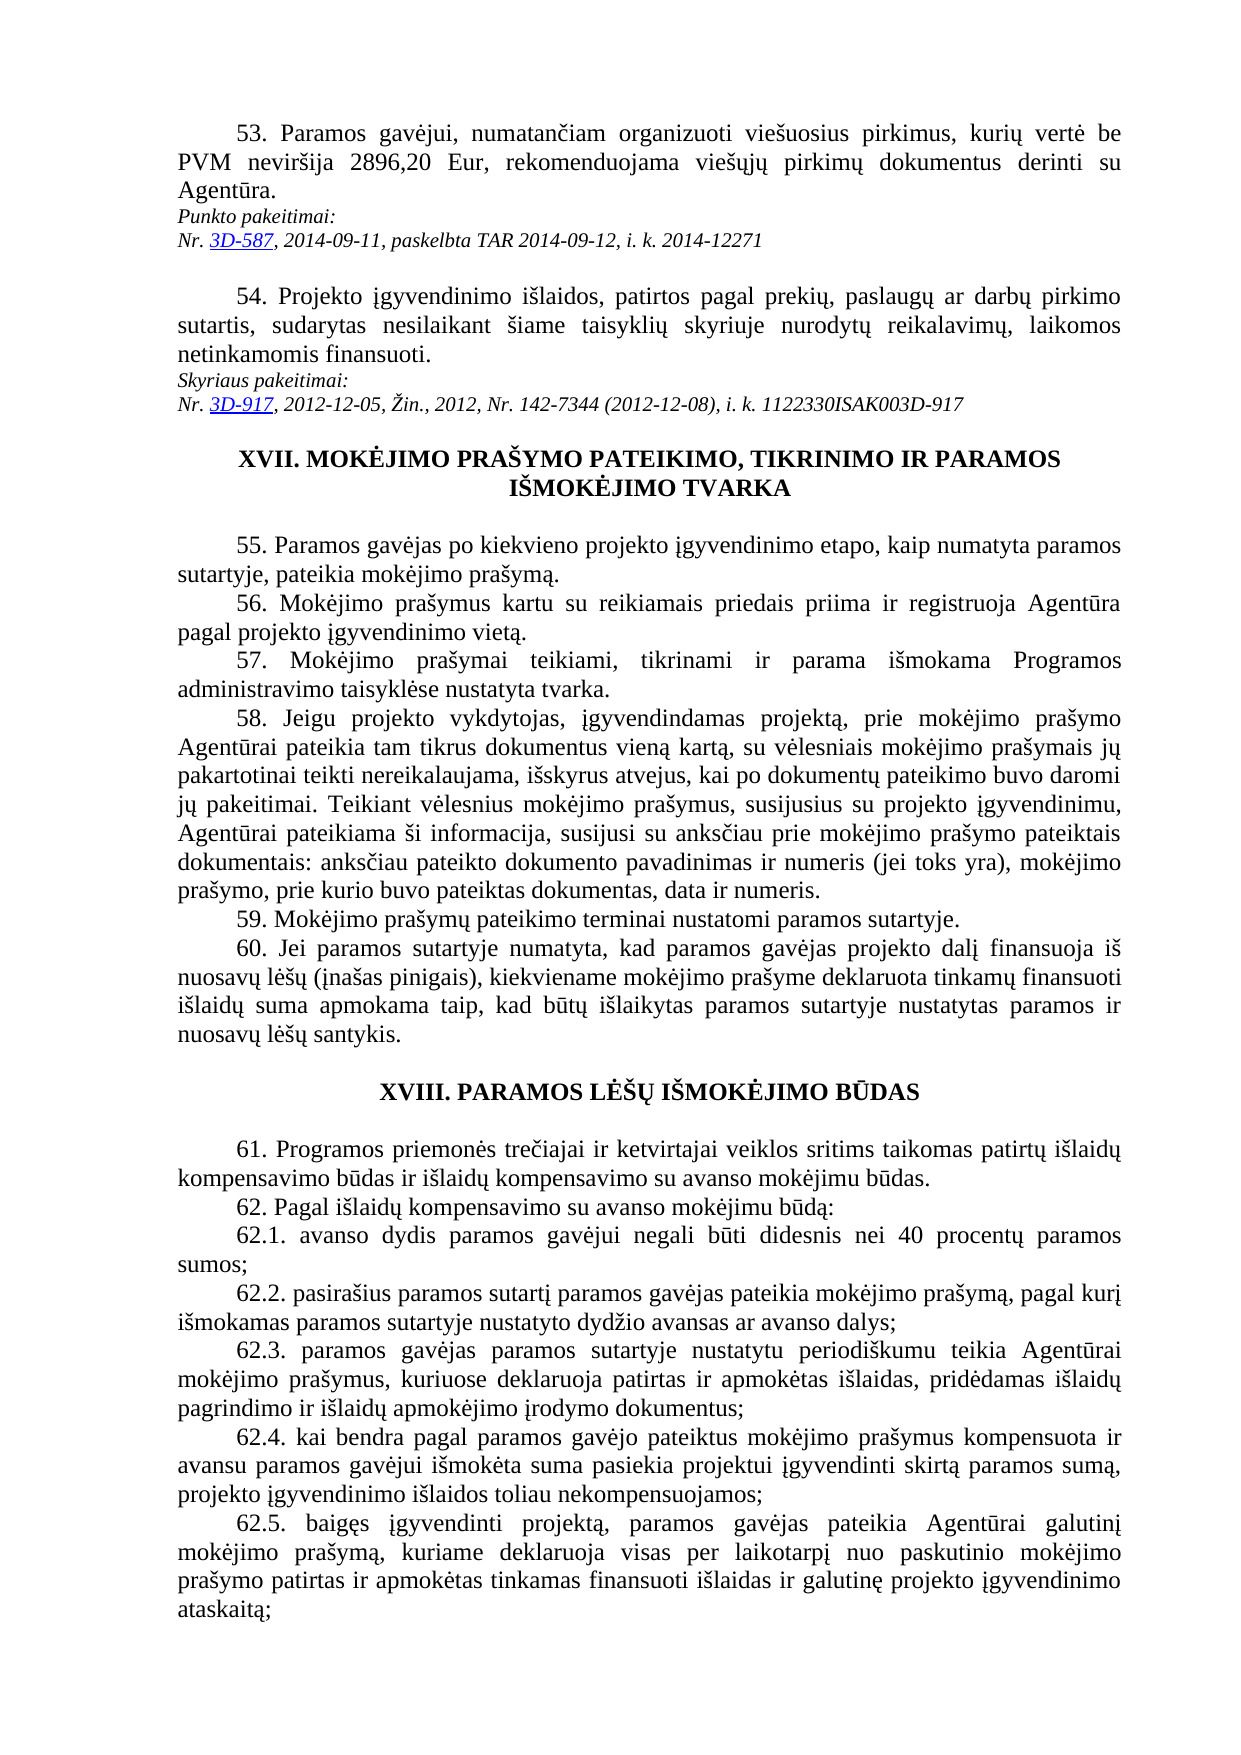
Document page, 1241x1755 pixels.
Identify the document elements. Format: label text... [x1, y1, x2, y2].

text 62.4. kai bendra pagal paramos gavėjo pateiktus mokėjimo prašymus kompensuota ir avansu paramos gavėjui išmokėta suma pasiekia projektui įgyvendinti skirtą paramos sumą, projekto įgyvendinimo išlaidos toliau nekompensuojamos; [177, 1422, 1122, 1508]
text Nr. 3D-917, 2012-12-05, Žin., 2012, Nr. 142-7344 (2012-12-08), i. k. 1122330ISAK003D-917 [177, 392, 1122, 416]
text XVII. MOKĖJIMO PRAŠYMO PATEIKIMO, TIKRINIMO IR PARAMOS IŠMOKĖJIMO TVARKA [177, 444, 1122, 502]
text Skyriaus pakeitimai: [177, 367, 1122, 392]
text 53. Paramos gavėjui, numatančiam organizuoti viešuosius pirkimus, kurių vertė be PVM neviršija 2896,20 Eur, rekomenduojama viešųjų pirkimų dokumentus derinti su Agentūra. [177, 118, 1122, 204]
text 55. Paramos gavėjas po kiekvieno projekto įgyvendinimo etapo, kaip numatyta paramos sutartyje, pateikia mokėjimo prašymą. [177, 531, 1122, 588]
text 62.5. baigęs įgyvendinti projektą, paramos gavėjas pateikia Agentūrai galutinį mokėjimo prašymą, kuriame deklaruoja visas per laikotarpį nuo paskutinio mokėjimo prašymo patirtas ir apmokėtas tinkamas finansuoti išlaidas ir galutinę projekto įgyvendinimo ataskaitą; [177, 1508, 1122, 1623]
text 54. Projekto įgyvendinimo išlaidos, patirtos pagal prekių, paslaugų ar darbų pirkimo sutartis, sudarytas nesilaikant šiame taisyklių skyriuje nurodytų reikalavimų, laikomos netinkamomis finansuoti. [177, 281, 1122, 367]
text 61. Programos priemonės trečiajai ir ketvirtajai veiklos sritims taikomas patirtų išlaidų kompensavimo būdas ir išlaidų kompensavimo su avanso mokėjimu būdas. [177, 1134, 1122, 1192]
text Nr. 3D-587, 2014-09-11, paskelbta TAR 2014-09-12, i. k. 2014-12271 [177, 228, 1122, 252]
text 57. Mokėjimo prašymai teikiami, tikrinami ir parama išmokama Programos administravimo taisyklėse nustatyta tvarka. [177, 646, 1122, 703]
text 58. Jeigu projekto vykdytojas, įgyvendindamas projektą, prie mokėjimo prašymo Agentūrai pateikia tam tikrus dokumentus vieną kartą, su vėlesniais mokėjimo prašymais jų pakartotinai teikti nereikalaujama, išskyrus atvejus, kai po dokumentų pateikimo buvo daromi jų pakeitimai. Teikiant vėlesnius mokėjimo prašymus, susijusius su projekto įgyvendinimu, Agentūrai pateikiama ši informacija, susijusi su anksčiau prie mokėjimo prašymo pateiktais dokumentais: anksčiau pateikto dokumento pavadinimas ir numeris (jei toks yra), mokėjimo prašymo, prie kurio buvo pateiktas dokumentas, data ir numeris. [177, 703, 1122, 904]
text 59. Mokėjimo prašymų pateikimo terminai nustatomi paramos sutartyje. [177, 904, 1122, 933]
text XVIII. PARAMOS LĖŠŲ IŠMOKĖJIMO BŪDAS [177, 1077, 1122, 1106]
text 56. Mokėjimo prašymus kartu su reikiamais priedais priima ir registruoja Agentūra pagal projekto įgyvendinimo vietą. [177, 588, 1122, 646]
text 62.1. avanso dydis paramos gavėjui negali būti didesnis nei 40 procentų paramos sumos; [177, 1221, 1122, 1278]
text 62.2. pasirašius paramos sutartį paramos gavėjas pateikia mokėjimo prašymą, pagal kurį išmokamas paramos sutartyje nustatyto dydžio avansas ar avanso dalys; [177, 1278, 1122, 1336]
text Punkto pakeitimai: [177, 204, 1122, 228]
text 60. Jei paramos sutartyje numatyta, kad paramos gavėjas projekto dalį finansuoja iš nuosavų lėšų (įnašas pinigais), kiekviename mokėjimo prašyme deklaruota tinkamų finansuoti išlaidų suma apmokama taip, kad būtų išlaikytas paramos sutartyje nustatytas paramos ir nuosavų lėšų santykis. [177, 933, 1122, 1048]
text 62. Pagal išlaidų kompensavimo su avanso mokėjimu būdą: [177, 1192, 1122, 1221]
text 62.3. paramos gavėjas paramos sutartyje nustatytu periodiškumu teikia Agentūrai mokėjimo prašymus, kuriuose deklaruoja patirtas ir apmokėtas išlaidas, pridėdamas išlaidų pagrindimo ir išlaidų apmokėjimo įrodymo dokumentus; [177, 1336, 1122, 1422]
